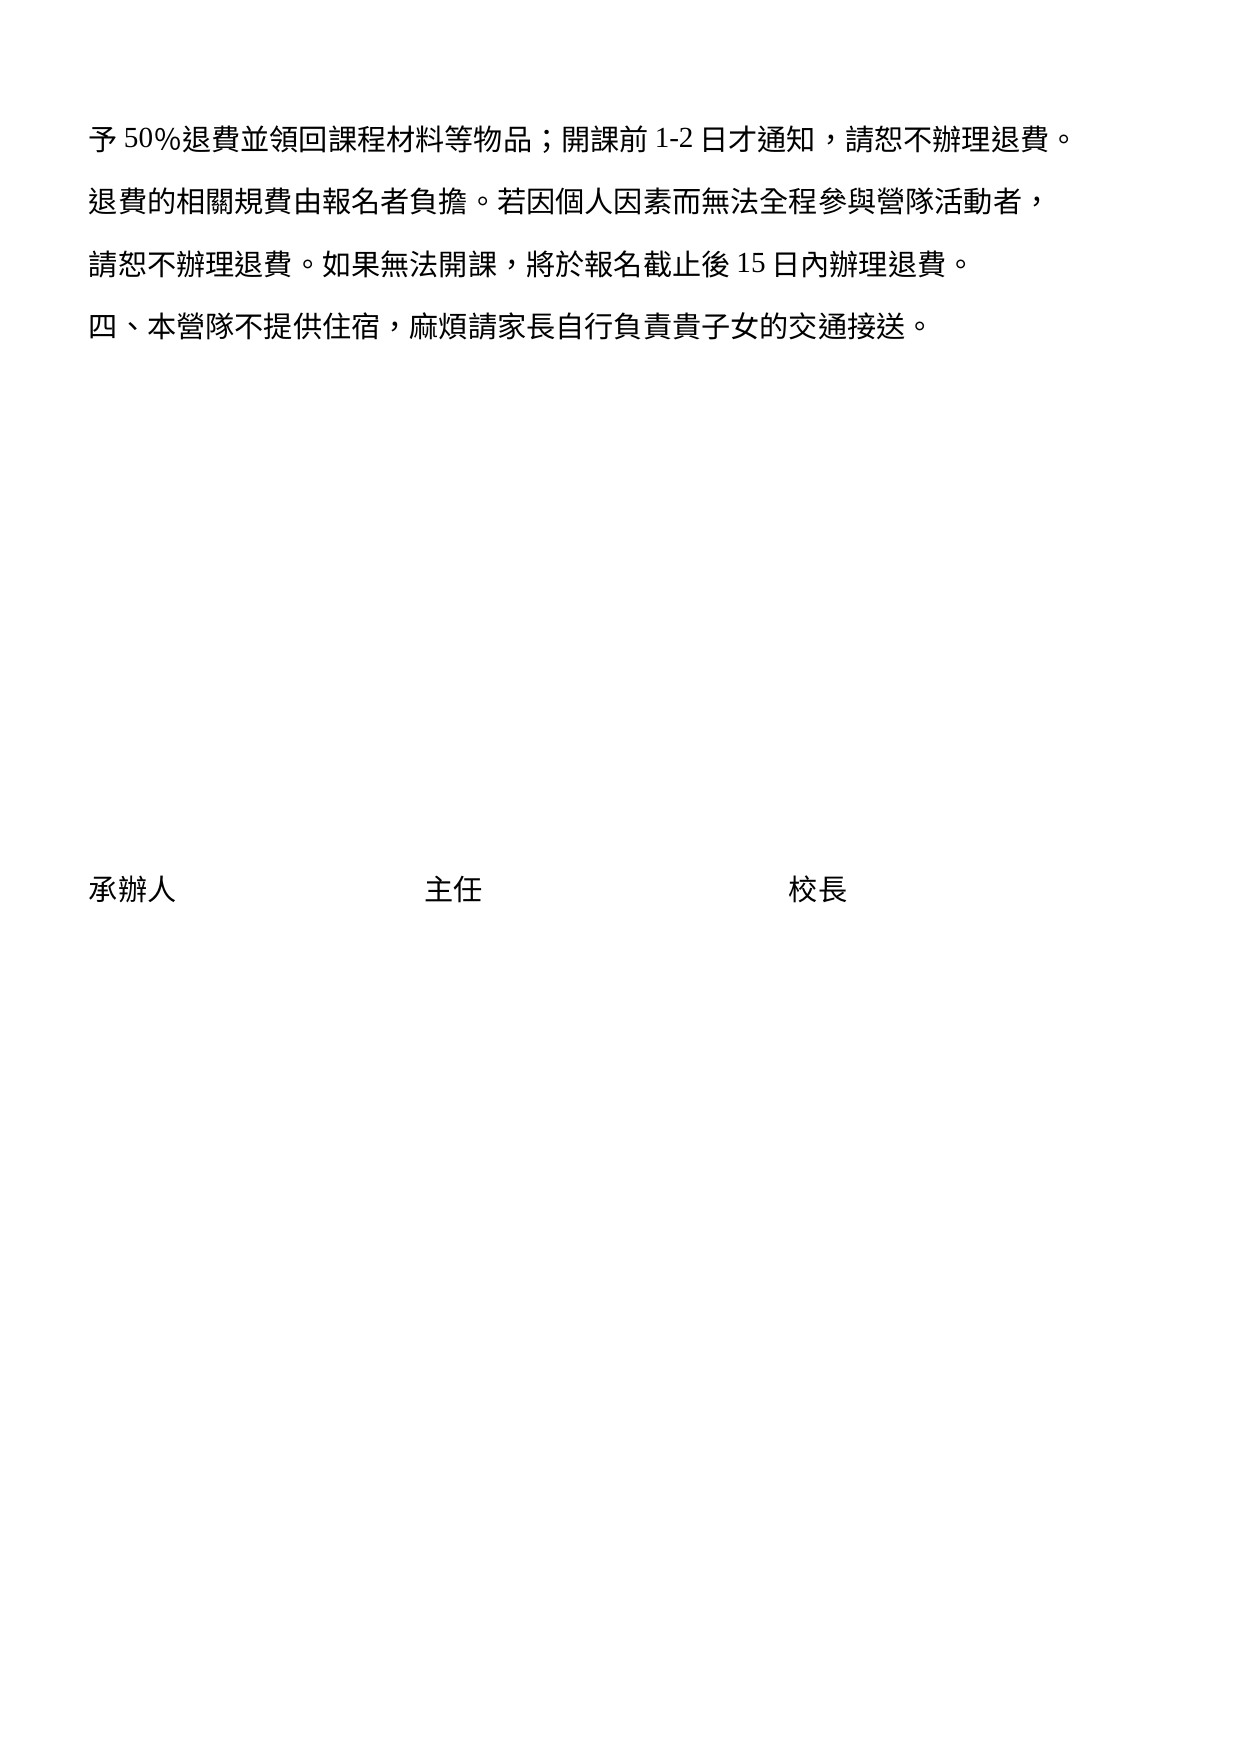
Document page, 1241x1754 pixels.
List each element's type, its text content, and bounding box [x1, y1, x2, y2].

text 請恕不辦理退費。如果無法開課，將於報名截止後15日內辦理退費。 [89, 221, 1152, 283]
text 予50％退費並領回課程材料等物品；開課前1-2日才通知，請恕不辦理退費。 [89, 96, 1152, 158]
text 四、本營隊不提供住宿，麻煩請家長自行負責貴子女的交通接送。 [89, 283, 1152, 346]
text 承辦人 主任 校長 [89, 846, 1152, 908]
text 退費的相關規費由報名者負擔。若因個人因素而無法全程參與營隊活動者， [89, 158, 1152, 221]
